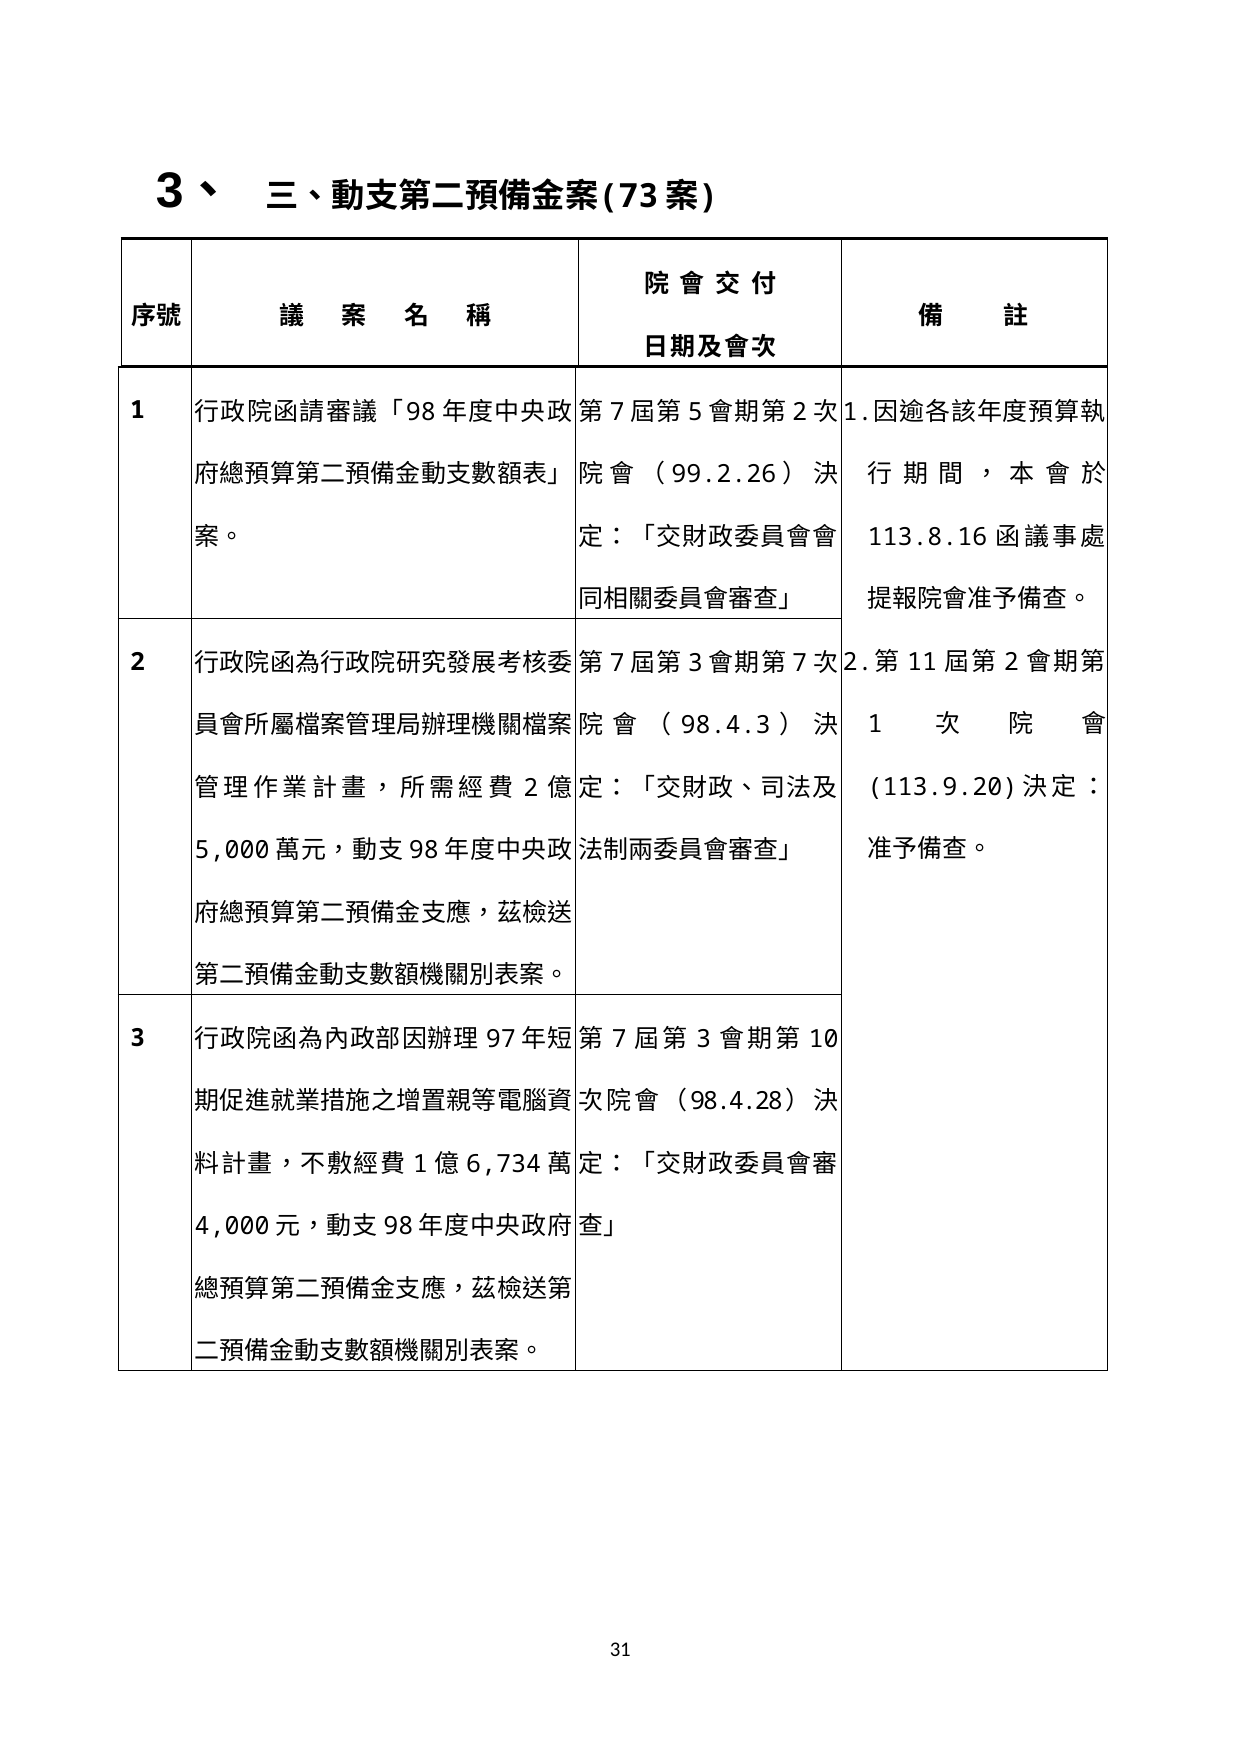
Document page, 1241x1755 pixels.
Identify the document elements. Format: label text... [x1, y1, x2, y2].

table_header 議 案 名 稱 [192, 240, 578, 365]
table_cell 行政院函為內政部因辦理97年短期促進就業措施之增置親等電腦資料計畫，不敷經費1億6,734萬4,000元，動支98年度中央政府總預算第二預備金支應，茲檢送第二預備金動支數額機關別表案。 [192, 995, 575, 1369]
table_header 備 註 [842, 240, 1107, 365]
table_header 院會交付 日期及會次 [579, 240, 841, 365]
table_header 第7屆第5會期第2次院會（99.2.26）決定：「交財政委員會會同相關委員會審查」 [576, 368, 841, 617]
table_cell [119, 995, 191, 1369]
table_header 行政院函請審議「98年度中央政府總預算第二預備金動支數額表」案。 [192, 368, 575, 617]
table_header 1.因逾各該年度預算執行期間，本會於113.8.16函議事處提報院會准予備查。 2.第11屆第2會期第1次院會(113.9.20)決定：准予備查。 [842, 368, 1107, 1369]
table_cell 行政院函為行政院研究發展考核委員會所屬檔案管理局辦理機關檔案管理作業計畫，所需經費2億5,000萬元，動支98年度中央政府總預算第二預備金支應，茲檢送第二預備金動支數額機關別表案。 [192, 619, 575, 993]
table_cell 第7屆第3會期第10次院會（98.4.28）決定：「交財政委員會審查」 [576, 995, 841, 1369]
table_header 序號 [122, 240, 191, 365]
table_cell [119, 619, 191, 993]
subtitle 三、動支第二預備金案(73案) [156, 112, 1122, 237]
table_header [119, 368, 191, 617]
table_cell 第7屆第3會期第7次院會（98.4.3）決定：「交財政、司法及法制兩委員會審查」 [576, 619, 841, 993]
